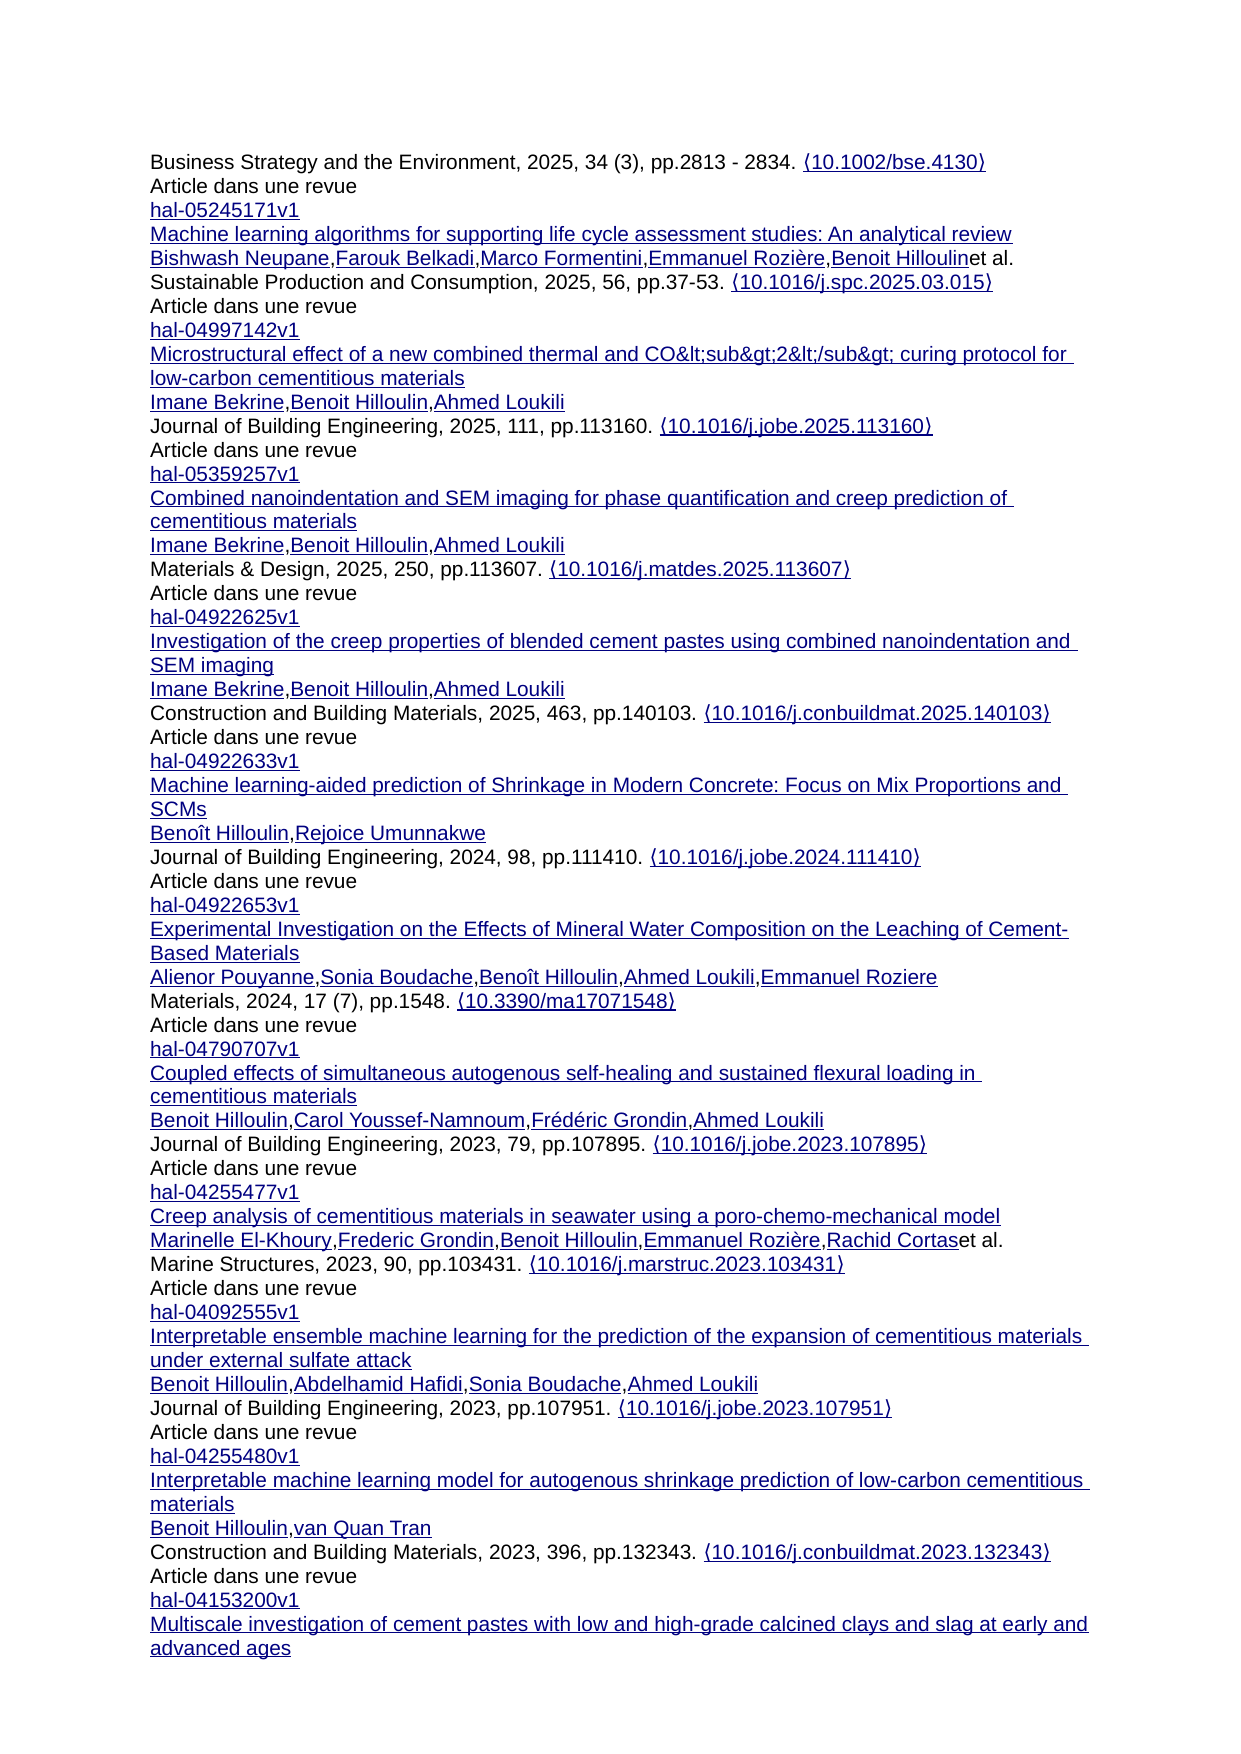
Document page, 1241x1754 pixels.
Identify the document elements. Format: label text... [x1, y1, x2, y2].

table_cell materials Benoit Hilloulin,van Quan Tran Construction and Building Materials, 2023, 396, pp.132343. ⟨10.1016/j.conbuildmat.2023.132343⟩ Article dans une revue hal-04153200v1 [150, 1490, 1090, 1611]
table_cell Combined nanoindentation and SEM imaging for phase quantification and creep prediction of cementitious materials Imane Bekrine,Benoit Hilloulin,Ahmed Loukili Materials & Design, 2025, 250, pp.113607. ⟨10.1016/j.matdes.2025.113607⟩ Article dans une revue hal-04922625v1 [150, 485, 1090, 629]
table_cell Business Strategy and the Environment, 2025, 34 (3), pp.2813 - 2834. ⟨10.1002/bse.4130⟩ Article dans une revue hal-05245171v1 [150, 150, 1090, 222]
table_cell Interpretable machine learning model for autogenous shrinkage prediction of low-carbon cementitious [150, 1468, 1090, 1489]
table_cell Interpretable ensemble machine learning for the prediction of the expansion of cementitious materials under external sulfate attack Benoit Hilloulin,Abdelhamid Hafidi,Sonia Boudache,Ahmed Loukili Journal of Building Engineering, 2023, pp.107951. ⟨10.1016/j.jobe.2023.107951⟩ Article dans une revue hal-04255480v1 [150, 1324, 1090, 1468]
table_cell Coupled effects of simultaneous autogenous self-healing and sustained flexural loading in cementitious materials Benoit Hilloulin,Carol Youssef-Namnoum,Frédéric Grondin,Ahmed Loukili Journal of Building Engineering, 2023, 79, pp.107895. ⟨10.1016/j.jobe.2023.107895⟩ Article dans une revue hal-04255477v1 [150, 1060, 1090, 1204]
table_cell Machine learning-aided prediction of Shrinkage in Modern Concrete: Focus on Mix Proportions and SCMs Benoît Hilloulin,Rejoice Umunnakwe Journal of Building Engineering, 2024, 98, pp.111410. ⟨10.1016/j.jobe.2024.111410⟩ Article dans une revue hal-04922653v1 [150, 773, 1090, 917]
table_cell Machine learning algorithms for supporting life cycle assessment studies: An analytical review Bishwash Neupane,Farouk Belkadi,Marco Formentini,Emmanuel Rozière,Benoit Hilloulinet al. Sustainable Production and Consumption, 2025, 56, pp.37-53. ⟨10.1016/j.spc.2025.03.015⟩ Article dans une revue hal-04997142v1 [150, 222, 1090, 342]
table_cell Microstructural effect of a new combined thermal and CO&lt;sub&gt;2&lt;/sub&gt; curing protocol for low-carbon cementitious materials Imane Bekrine,Benoit Hilloulin,Ahmed Loukili Journal of Building Engineering, 2025, 111, pp.113160. ⟨10.1016/j.jobe.2025.113160⟩ Article dans une revue hal-05359257v1 [150, 342, 1090, 485]
table_cell Creep analysis of cementitious materials in seawater using a poro-chemo-mechanical model Marinelle El-Khoury,Frederic Grondin,Benoit Hilloulin,Emmanuel Rozière,Rachid Cortaset al. Marine Structures, 2023, 90, pp.103431. ⟨10.1016/j.marstruc.2023.103431⟩ Article dans une revue hal-04092555v1 [150, 1204, 1090, 1324]
table_cell Experimental Investigation on the Effects of Mineral Water Composition on the Leaching of Cement-Based Materials Alienor Pouyanne,Sonia Boudache,Benoît Hilloulin,Ahmed Loukili,Emmanuel Roziere Materials, 2024, 17 (7), pp.1548. ⟨10.3390/ma17071548⟩ Article dans une revue hal-04790707v1 [150, 917, 1090, 1060]
table_cell Multiscale investigation of cement pastes with low and high-grade calcined clays and slag at early and advanced ages [150, 1611, 1090, 1659]
table_cell Investigation of the creep properties of blended cement pastes using combined nanoindentation and SEM imaging Imane Bekrine,Benoit Hilloulin,Ahmed Loukili Construction and Building Materials, 2025, 463, pp.140103. ⟨10.1016/j.conbuildmat.2025.140103⟩ Article dans une revue hal-04922633v1 [150, 629, 1090, 773]
